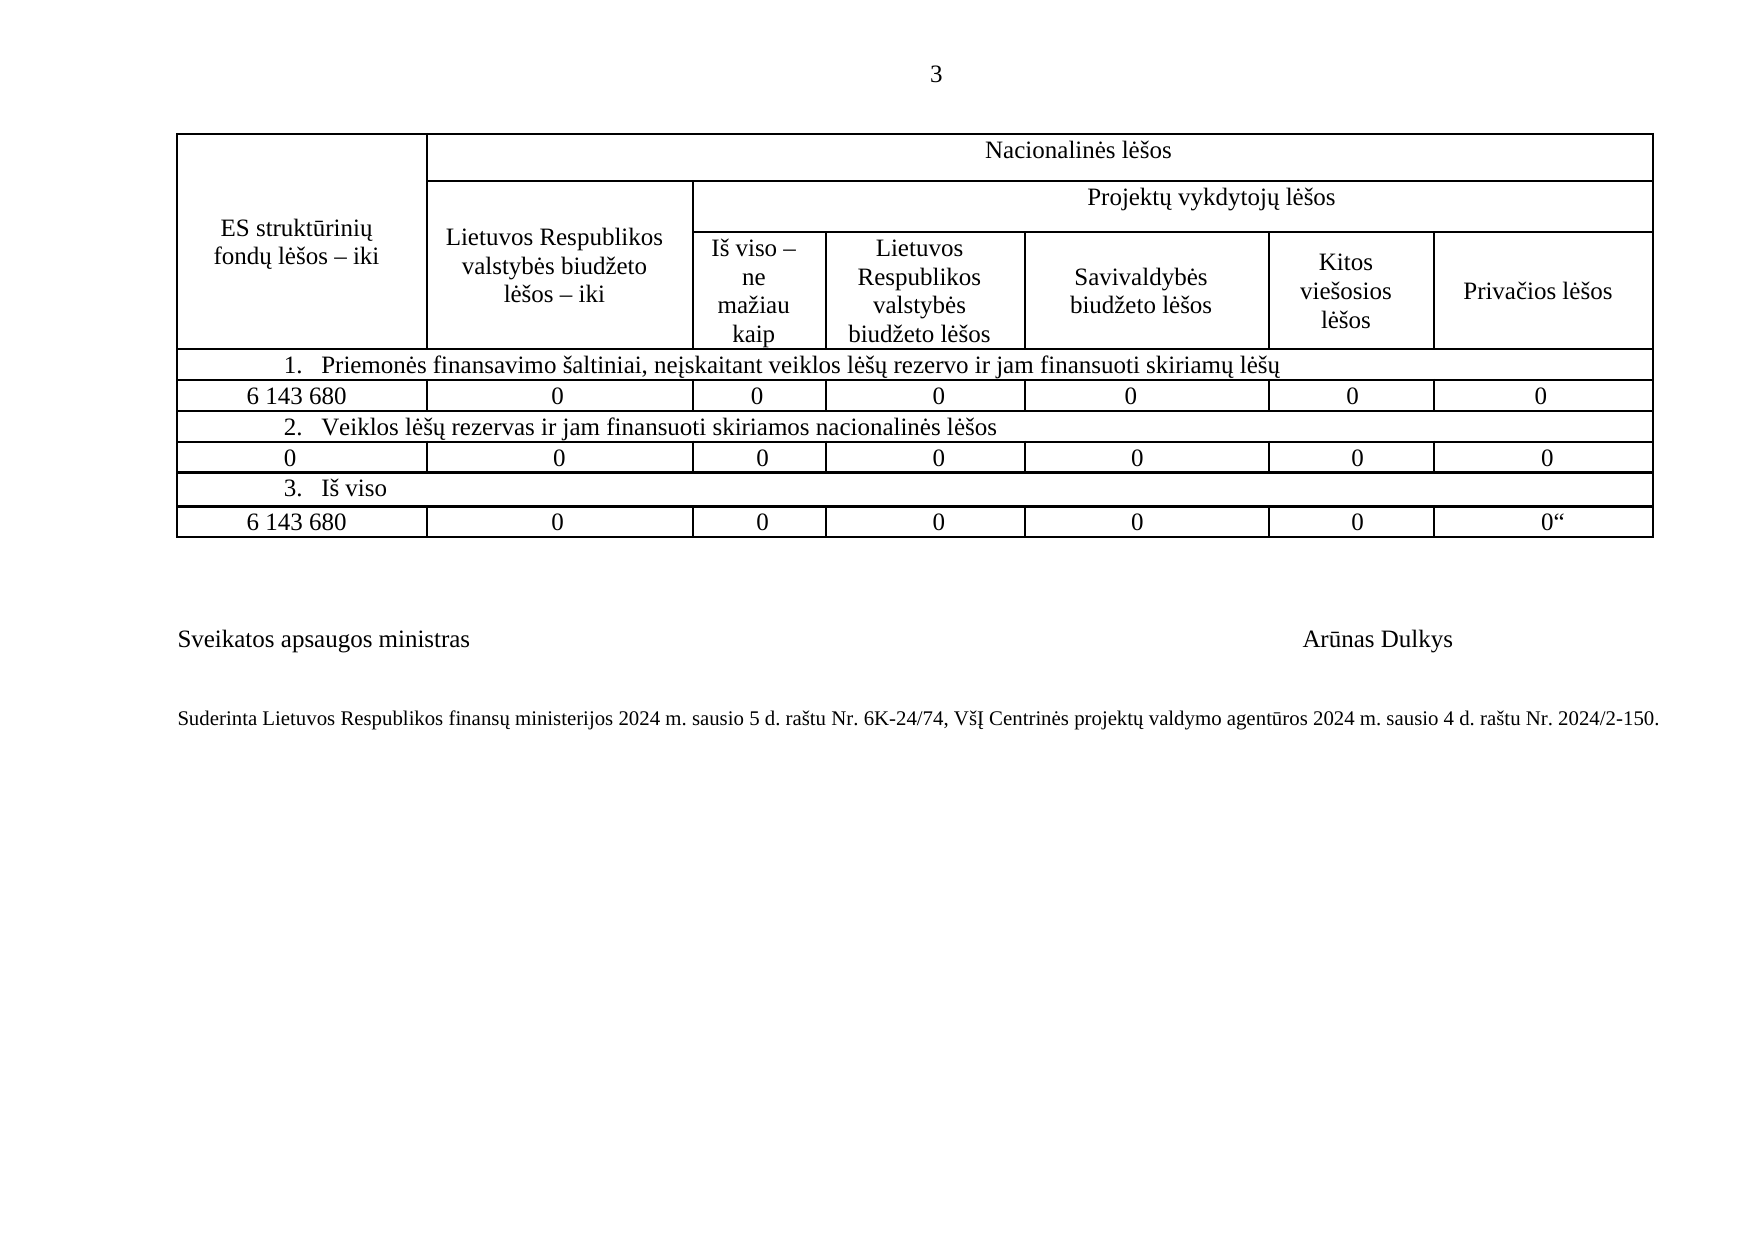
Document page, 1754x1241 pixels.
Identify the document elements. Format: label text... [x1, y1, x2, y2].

table_cell 0 [428, 443, 692, 471]
table_cell 0 [694, 508, 825, 536]
table_cell 1. Priemonės finansavimo šaltiniai, neįskaitant veiklos lėšų rezervo ir jam finansuoti skiriamų lėšų [178, 350, 1652, 379]
text Sveikatos apsaugos ministras Arūnas Dulkys [177, 624, 1695, 653]
table_cell 0 [827, 508, 1024, 536]
table_cell Lietuvos Respublikos valstybės biudžeto lėšos [827, 233, 1024, 348]
table_cell Savivaldybės biudžeto lėšos [1026, 233, 1268, 348]
table_cell Lietuvos Respublikos valstybės biudžeto lėšos – iki [428, 182, 692, 348]
table_cell 6 143 680 [178, 508, 426, 536]
table_cell Kitos viešosios lėšos [1270, 233, 1433, 348]
table_cell 2. Veiklos lėšų rezervas ir jam finansuoti skiriamos nacionalinės lėšos [178, 412, 1652, 441]
table_cell 0“ [1435, 508, 1652, 536]
table_cell 0 [1435, 381, 1652, 410]
table_cell 0 [694, 443, 825, 471]
table_cell 0 [827, 443, 1024, 471]
text Suderinta Lietuvos Respublikos finansų ministerijos 2024 m. sausio 5 d. raštu Nr. 6K-24/74, VšĮ Centrinės projektų valdymo agentūros 2024 m. sausio 4 d. raštu Nr. 2024/2-150. [177, 706, 1695, 730]
table_cell 6 143 680 [178, 381, 426, 410]
table_cell 0 [428, 381, 692, 410]
table_cell 3. Iš viso [178, 474, 1652, 505]
table_cell 0 [1026, 508, 1268, 536]
table_cell 0 [1270, 443, 1433, 471]
table_cell 0 [1435, 443, 1652, 471]
table_cell 0 [178, 443, 426, 471]
table_cell 0 [827, 381, 1024, 410]
table_cell Nacionalinės lėšos [428, 135, 1652, 180]
table_cell 0 [694, 381, 825, 410]
table_cell ES struktūrinių fondų lėšos – iki [178, 135, 426, 348]
table_cell 0 [1026, 381, 1268, 410]
table_cell 0 [1026, 443, 1268, 471]
table_cell Privačios lėšos [1435, 233, 1652, 348]
table_cell 0 [1270, 508, 1433, 536]
table_cell Iš viso – ne mažiau kaip [694, 233, 825, 348]
table_cell 0 [1270, 381, 1433, 410]
table_cell 0 [428, 508, 692, 536]
table_cell Projektų vykdytojų lėšos [694, 182, 1652, 231]
